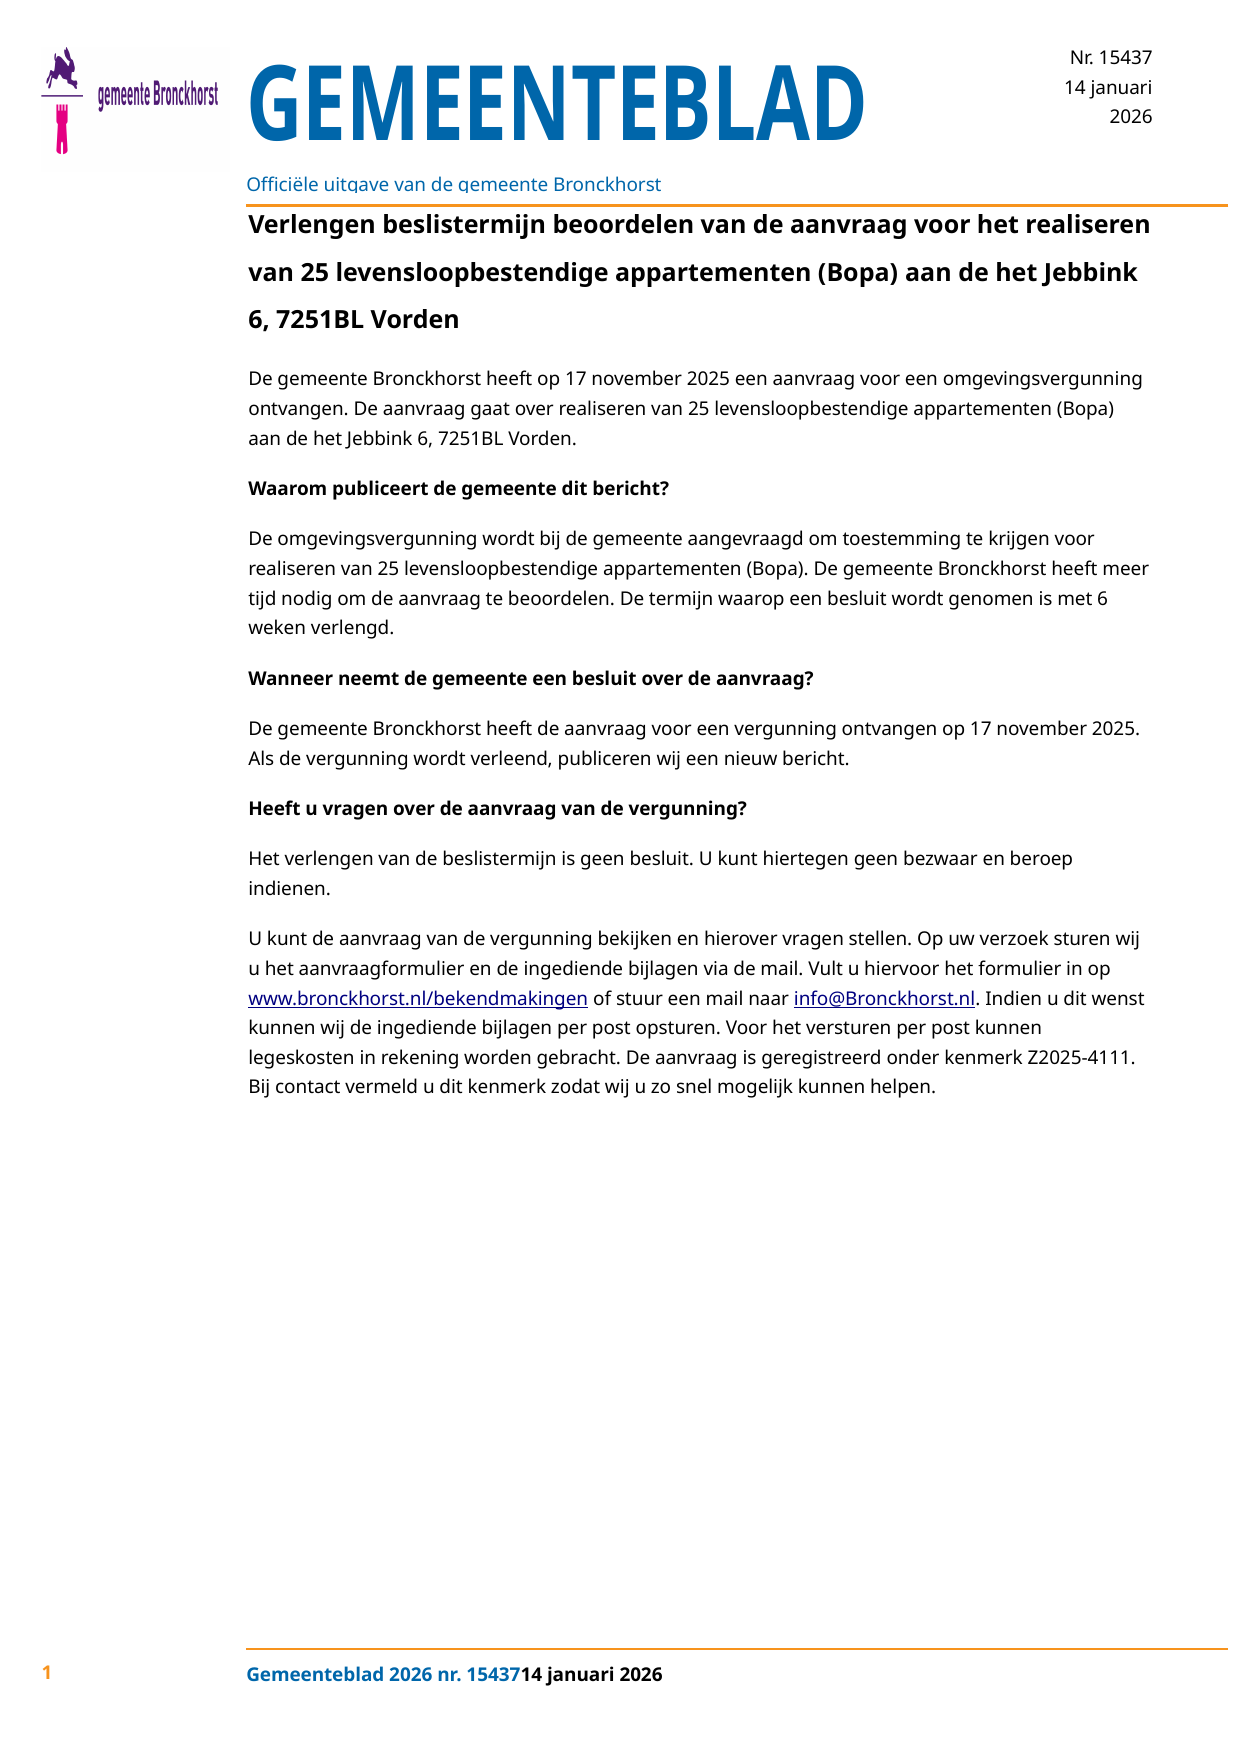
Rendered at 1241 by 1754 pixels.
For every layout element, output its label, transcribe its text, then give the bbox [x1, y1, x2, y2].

text Het verlengen van de beslistermijn is geen besluit. U kunt hiertegen geen bezwaar en beroep indienen. [248, 846, 1152, 901]
text De omgevingsvergunning wordt bij de gemeente aangevraagd om toestemming te krijgen voor realiseren van 25 levensloopbestendige appartementen (Bopa). De gemeente Bronckhorst heeft meer tijd nodig om de aanvraag te beoordelen. De termijn waarop een besluit wordt genomen is met 6 weken verlengd. [248, 526, 1152, 640]
text Heeft u vragen over de aanvraag van de vergunning? [248, 795, 1152, 821]
text Waarom publiceert de gemeente dit bericht? [248, 475, 1152, 501]
text Wanneer neemt de gemeente een besluit over de aanvraag? [248, 665, 1152, 690]
text Verlengen beslistermijn beoordelen van de aanvraag voor het realiseren van 25 levensloopbestendige appartementen (Bopa) aan de het Jebbink 6, 7251BL Vorden [248, 207, 1152, 336]
picture [41, 47, 231, 172]
text De gemeente Bronckhorst heeft op 17 november 2025 een aanvraag voor een omgevingsvergunning ontvangen. De aanvraag gaat over realiseren van 25 levensloopbestendige appartementen (Bopa) aan de het Jebbink 6, 7251BL Vorden. [248, 366, 1152, 450]
text U kunt de aanvraag van de vergunning bekijken en hierover vragen stellen. Op uw verzoek sturen wij u het aanvraagformulier en de ingediende bijlagen via de mail. Vult u hiervoor het formulier in op www.bronckhorst.nl/bekendmakingen of stuur een mail naar info@Bronckhorst.nl. Indien u dit wenst kunnen wij de ingediende bijlagen per post opsturen. Voor het versturen per post kunnen legeskosten in rekening worden gebracht. De aanvraag is geregistreerd onder kenmerk Z2025-4111. Bij contact vermeld u dit kenmerk zodat wij u zo snel mogelijk kunnen helpen. [248, 926, 1152, 1099]
text De gemeente Bronckhorst heeft de aanvraag voor een vergunning ontvangen op 17 november 2025. Als de vergunning wordt verleend, publiceren wij een nieuw bericht. [248, 715, 1152, 770]
